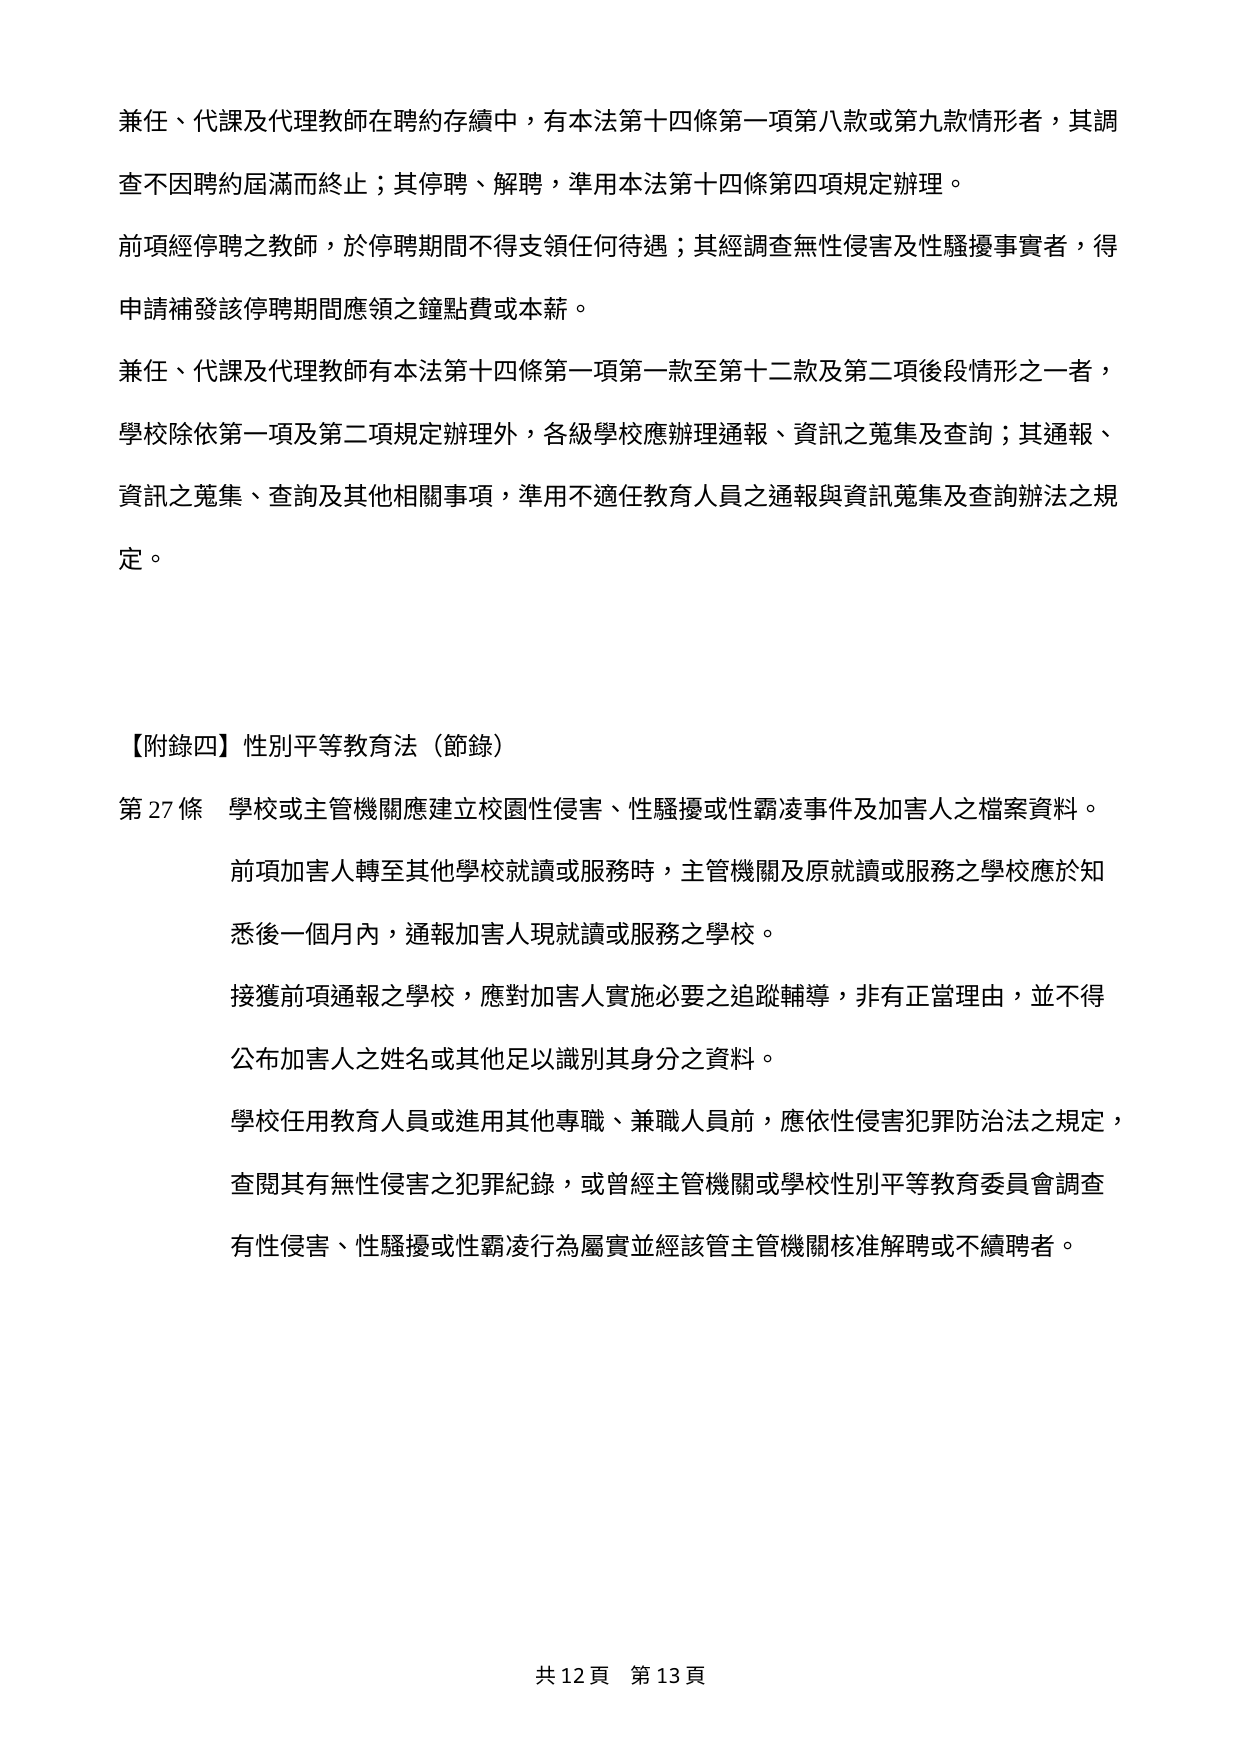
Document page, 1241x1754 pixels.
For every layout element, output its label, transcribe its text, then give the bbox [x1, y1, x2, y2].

text 前項經停聘之教師，於停聘期間不得支領任何待遇；其經調查無性侵害及性騷擾事實者，得申請補發該停聘期間應領之鐘點費或本薪。 [118, 203, 1122, 328]
text 【附錄四】性別平等教育法（節錄） [118, 703, 1122, 766]
text 兼任、代課及代理教師有本法第十四條第一項第一款至第十二款及第二項後段情形之一者，學校除依第一項及第二項規定辦理外，各級學校應辦理通報、資訊之蒐集及查詢；其通報、資訊之蒐集、查詢及其他相關事項，準用不適任教育人員之通報與資訊蒐集及查詢辦法之規定。 [118, 328, 1122, 578]
text 接獲前項通報之學校，應對加害人實施必要之追蹤輔導，非有正當理由，並不得公布加害人之姓名或其他足以識別其身分之資料。 [231, 953, 1122, 1078]
text 兼任、代課及代理教師在聘約存續中，有本法第十四條第一項第八款或第九款情形者，其調查不因聘約屆滿而終止；其停聘、解聘，準用本法第十四條第四項規定辦理。 [118, 78, 1122, 203]
text 前項加害人轉至其他學校就讀或服務時，主管機關及原就讀或服務之學校應於知悉後一個月內，通報加害人現就讀或服務之學校。 [231, 828, 1122, 953]
text 學校任用教育人員或進用其他專職、兼職人員前，應依性侵害犯罪防治法之規定，查閱其有無性侵害之犯罪紀錄，或曾經主管機關或學校性別平等教育委員會調查有性侵害、性騷擾或性霸凌行為屬實並經該管主管機關核准解聘或不續聘者。 [231, 1078, 1122, 1266]
text 第27條 學校或主管機關應建立校園性侵害、性騷擾或性霸凌事件及加害人之檔案資料。 [118, 766, 1122, 828]
